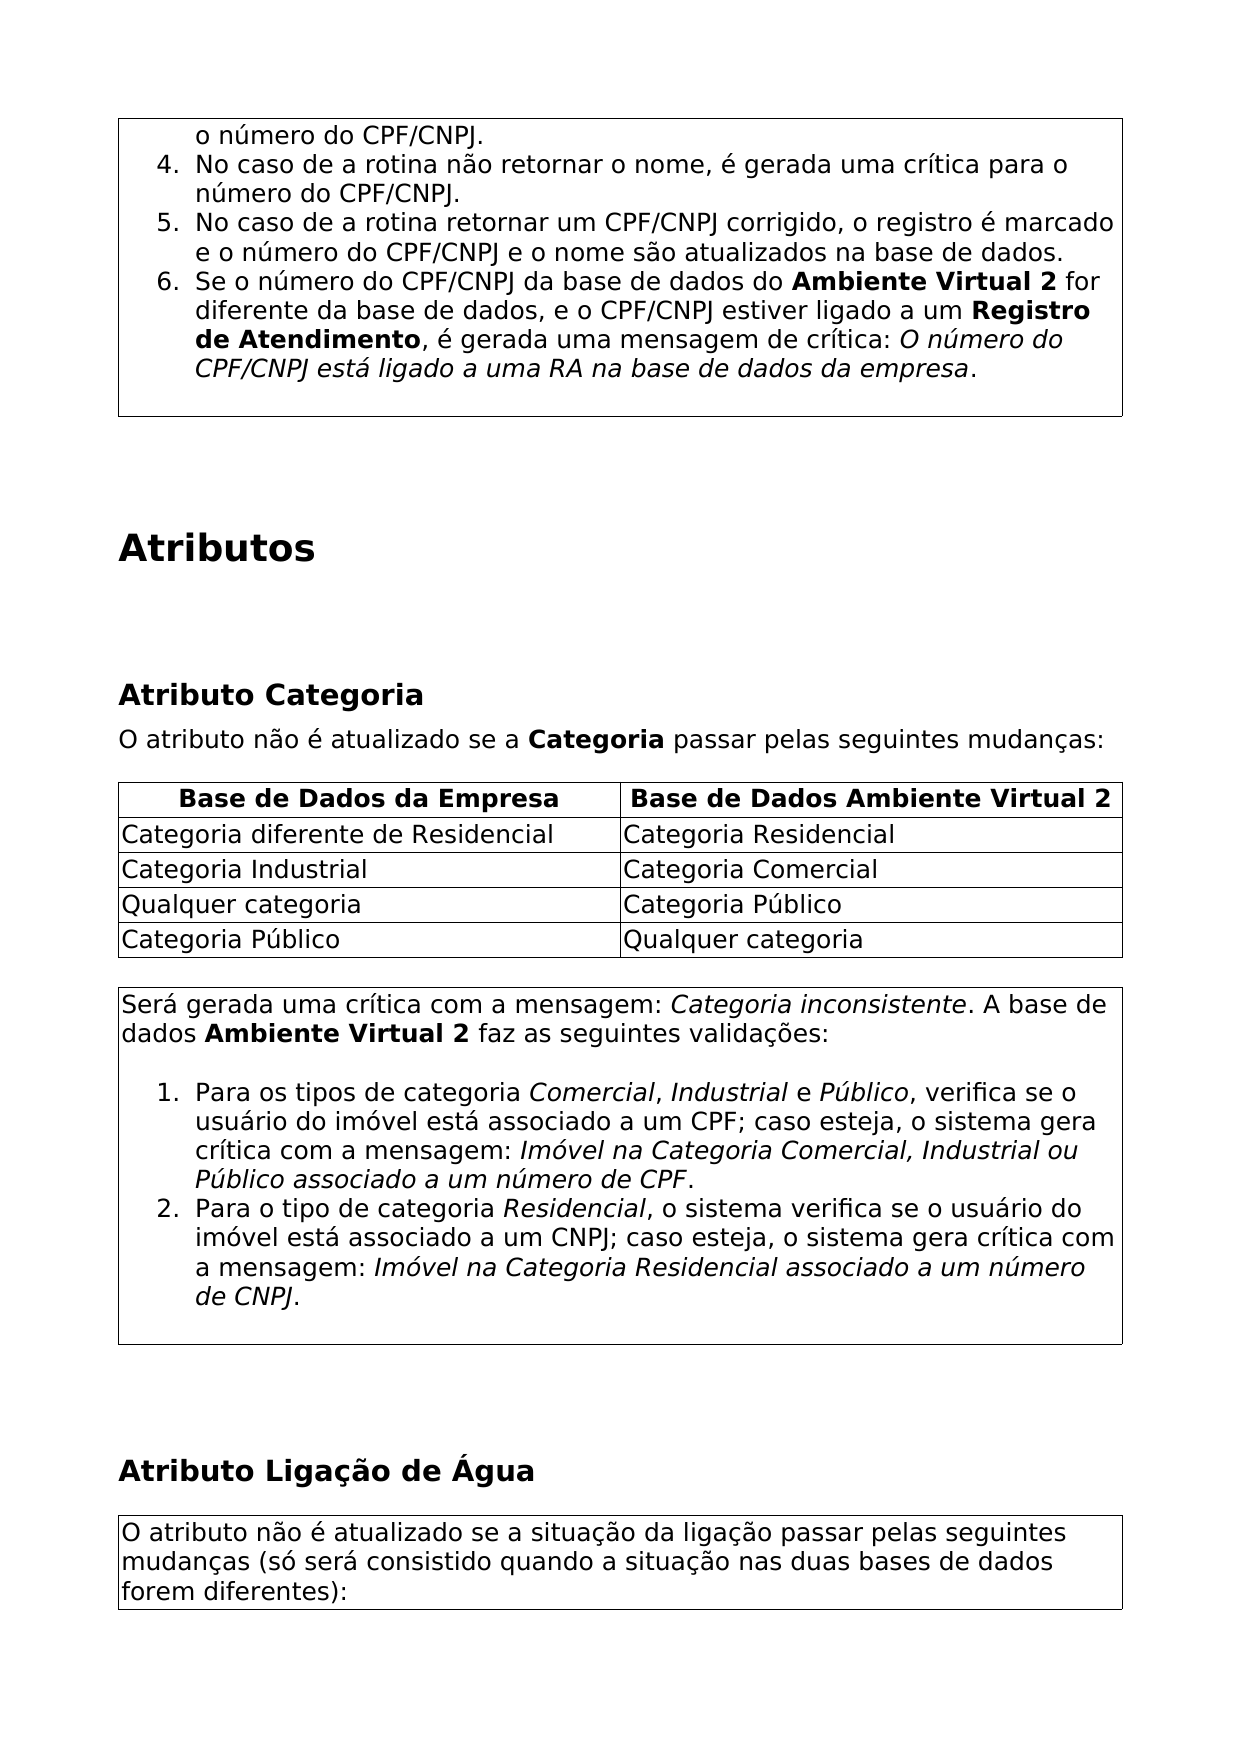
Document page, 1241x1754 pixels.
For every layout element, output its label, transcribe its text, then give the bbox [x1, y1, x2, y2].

table_cell Categoria Público [621, 888, 1122, 922]
subtitle Atributos [118, 527, 1122, 570]
table_cell Categoria Público [119, 923, 620, 957]
table_header Será gerada uma crítica com a mensagem: Categoria inconsistente. A base de dados Ambiente Virtual 2 faz as seguintes validações: Para os tipos de categoria Comercial, Industrial e Público, verifica se o usuário do imóvel está associado a um CPF; caso esteja, o sistema gera crítica com a mensagem: Imóvel na Categoria Comercial, Industrial ou Público associado a um número de CPF. Para o tipo de categoria Residencial, o sistema verifica se o usuário do imóvel está associado a um CNPJ; caso esteja, o sistema gera crítica com a mensagem: Imóvel na Categoria Residencial associado a um número de CNPJ. [119, 988, 1122, 1343]
subtitle Atributo Ligação de Água [118, 1454, 1122, 1488]
table_cell Categoria Comercial [621, 853, 1122, 887]
table_cell Qualquer categoria [119, 888, 620, 922]
table_header O atributo não é atualizado se a situação da ligação passar pelas seguintes mudanças (só será consistido quando a situação nas duas bases de dados forem diferentes): [119, 1516, 1122, 1609]
table_cell Categoria Industrial [119, 853, 620, 887]
table_header o número do CPF/CNPJ. No caso de a rotina não retornar o nome, é gerada uma crítica para o número do CPF/CNPJ. No caso de a rotina retornar um CPF/CNPJ corrigido, o registro é marcado e o número do CPF/CNPJ e o nome são atualizados na base de dados. Se o número do CPF/CNPJ da base de dados do Ambiente Virtual 2 for diferente da base de dados, e o CPF/CNPJ estiver ligado a um Registro de Atendimento, é gerada uma mensagem de crítica: O número do CPF/CNPJ está ligado a uma RA na base de dados da empresa. [119, 119, 1122, 416]
table_cell Qualquer categoria [621, 923, 1122, 957]
table_cell Categoria Residencial [621, 818, 1122, 852]
table_cell Categoria diferente de Residencial [119, 818, 620, 852]
table_header Base de Dados da Empresa [119, 783, 620, 817]
text O atributo não é atualizado se a Categoria passar pelas seguintes mudanças: [118, 725, 1122, 754]
subtitle Atributo Categoria [118, 679, 1122, 713]
table_header Base de Dados Ambiente Virtual 2 [621, 783, 1122, 817]
